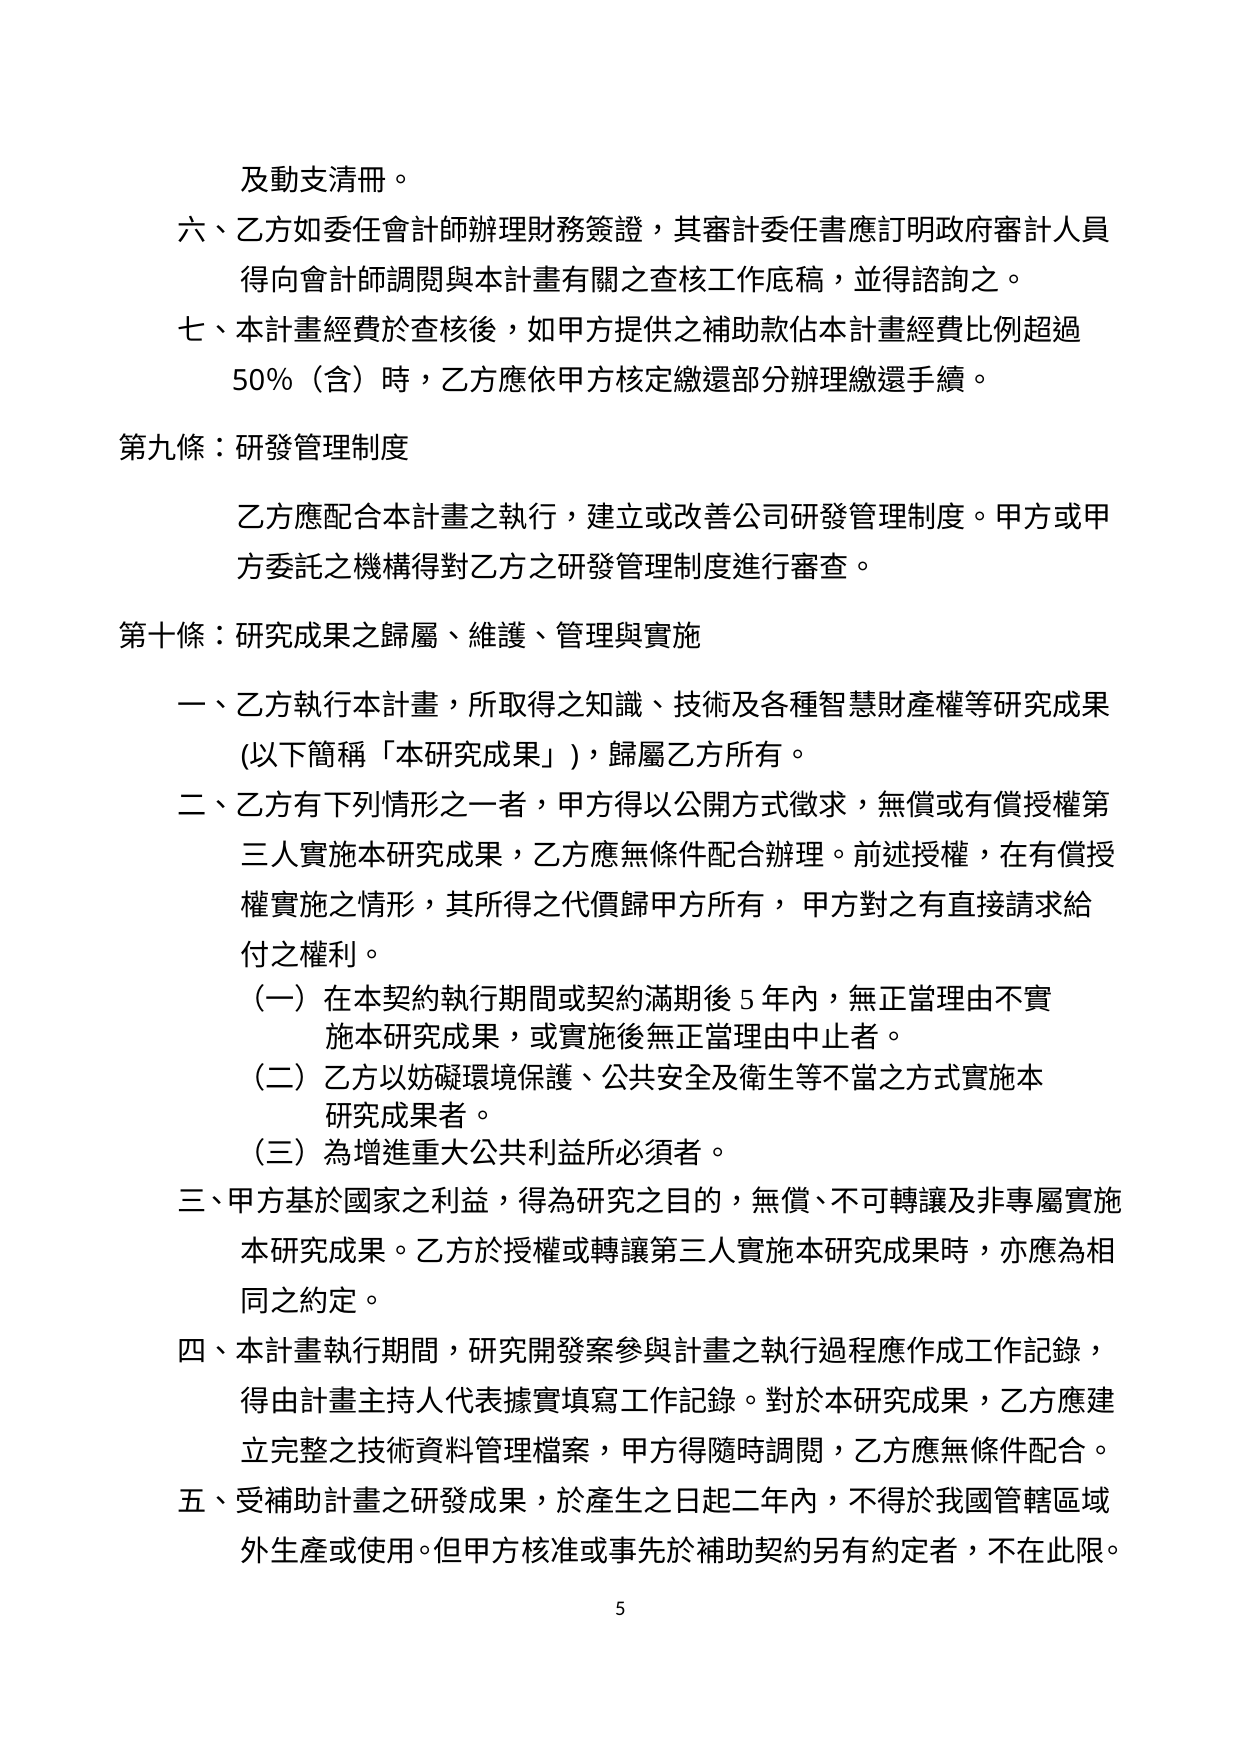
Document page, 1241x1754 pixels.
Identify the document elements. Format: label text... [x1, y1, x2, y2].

text 第十條：研究成果之歸屬、維護、管理與實施 [118, 606, 1122, 656]
text （二）乙方以妨礙環境保護、公共安全及衛生等不當之方式實施本研究成果者。 [236, 1059, 1058, 1134]
text 乙方應配合本計畫之執行，建立或改善公司研發管理制度。甲方或甲方委託之機構得對乙方之研發管理制度進行審查。 [236, 487, 1122, 587]
text 五、受補助計畫之研發成果，於產生之日起二年內，不得於我國管轄區域外生產或使用。但甲方核准或事先於補助契約另有約定者，不在此限。 [177, 1471, 1122, 1571]
text 三、甲方基於國家之利益，得為研究之目的，無償、不可轉讓及非專屬實施本研究成果。乙方於授權或轉讓第三人實施本研究成果時，亦應為相同之約定。 [177, 1171, 1122, 1321]
text 第九條：研發管理制度 [118, 419, 1122, 469]
text 七、本計畫經費於查核後，如甲方提供之補助款佔本計畫經費比例超過 50％（含）時，乙方應依甲方核定繳還部分辦理繳還手續。 [177, 300, 1122, 400]
text 二、乙方有下列情形之一者，甲方得以公開方式徵求，無償或有償授權第三人實施本研究成果，乙方應無條件配合辦理。前述授權，在有償授權實施之情形，其所得之代價歸甲方所有， 甲方對之有直接請求給付之權利。 [177, 775, 1122, 975]
text 六、乙方如委任會計師辦理財務簽證，其審計委任書應訂明政府審計人員得向會計師調閱與本計畫有關之查核工作底稿，並得諮詢之。 [177, 200, 1122, 300]
text 及動支清冊。 [177, 150, 1122, 200]
text （一）在本契約執行期間或契約滿期後 5 年內，無正當理由不實施本研究成果，或實施後無正當理由中止者。 [236, 979, 1066, 1054]
text （三）為增進重大公共利益所必須者。 [236, 1134, 1122, 1171]
text 一、乙方執行本計畫，所取得之知識、技術及各種智慧財產權等研究成果(以下簡稱「本研究成果」)，歸屬乙方所有。 [177, 675, 1122, 775]
text 四、本計畫執行期間，研究開發案參與計畫之執行過程應作成工作記錄，得由計畫主持人代表據實填寫工作記錄。對於本研究成果，乙方應建立完整之技術資料管理檔案，甲方得隨時調閱，乙方應無條件配合。 [177, 1321, 1122, 1471]
